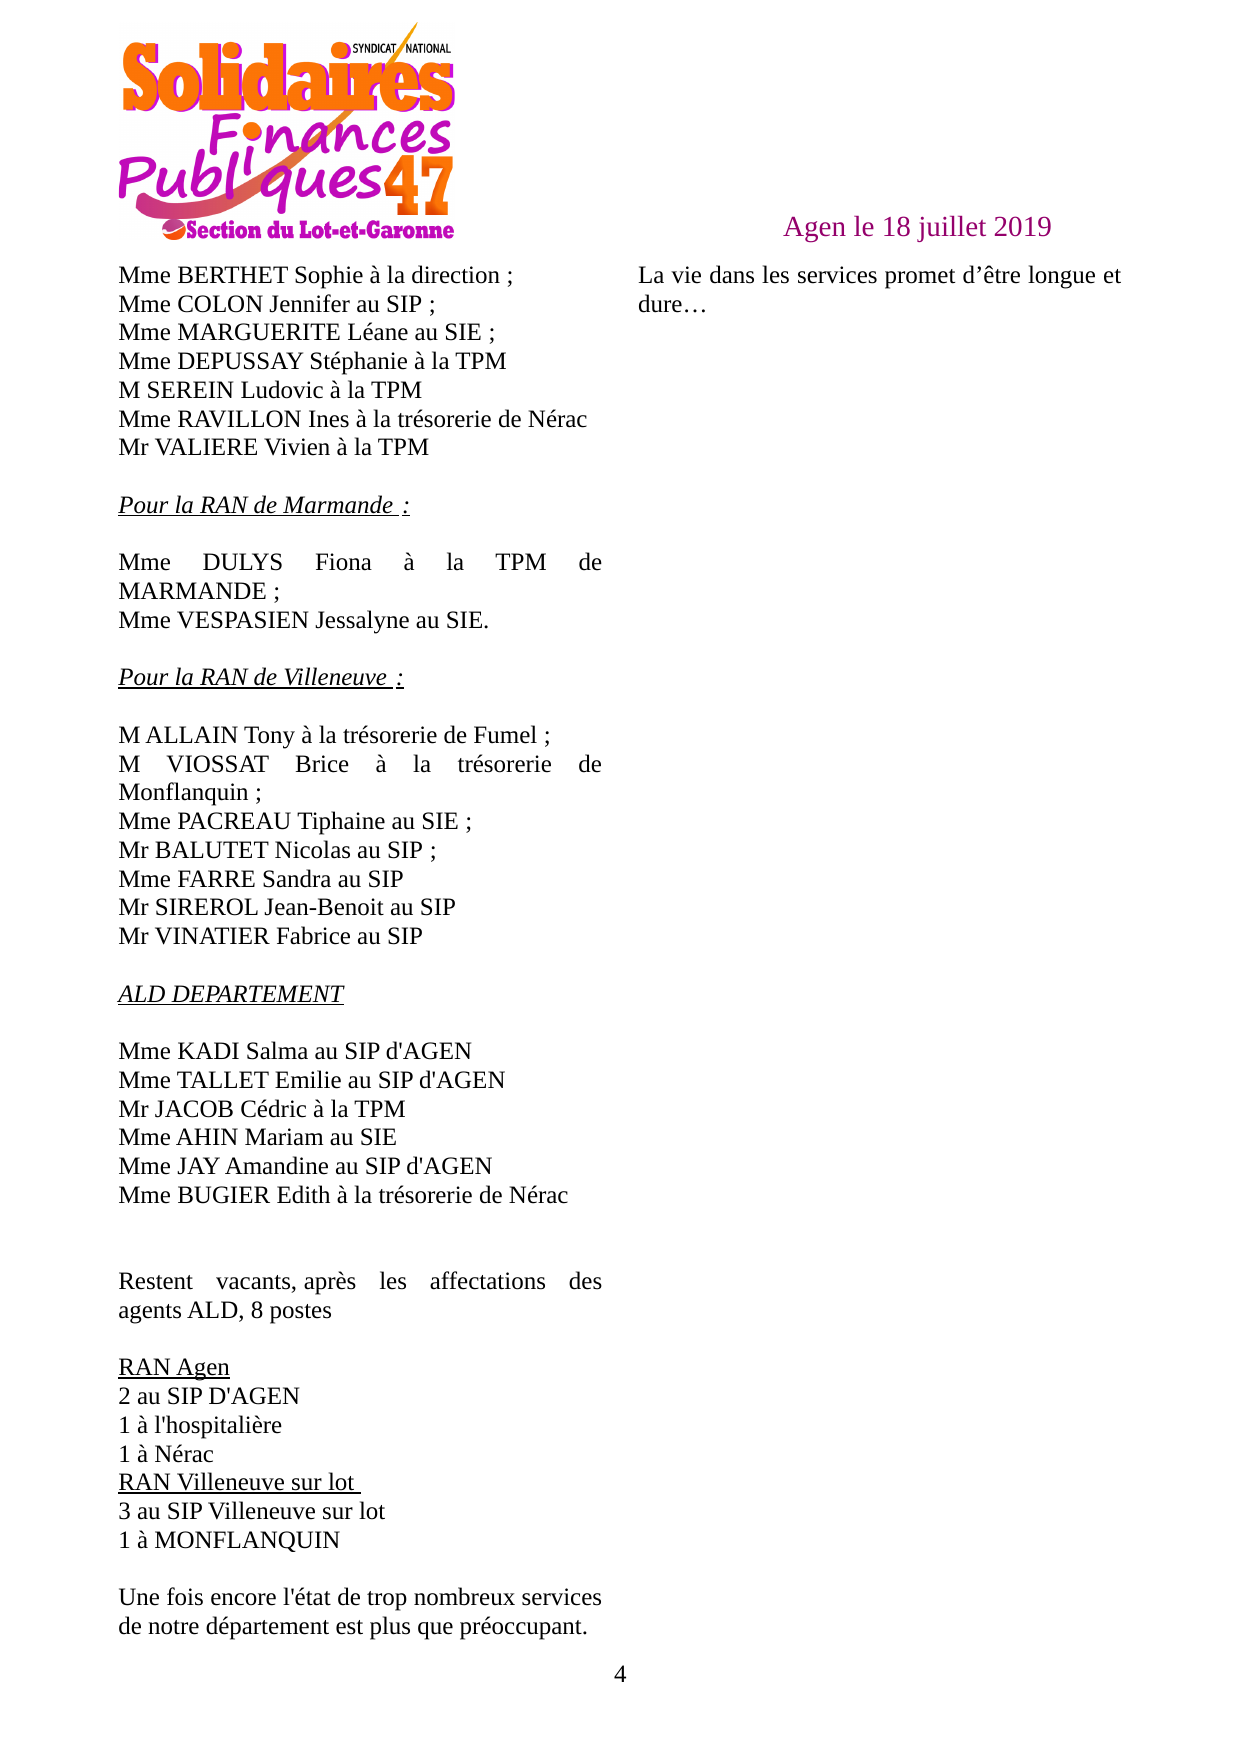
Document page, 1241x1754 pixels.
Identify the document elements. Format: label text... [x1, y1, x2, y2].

text Mme TALLET Emilie au SIP d'AGEN [118, 1065, 602, 1094]
text Mr VINATIER Fabrice au SIP [118, 921, 602, 950]
text M VIOSSAT Brice à la trésorerie de Monflanquin ; [118, 749, 602, 806]
text RAN Villeneuve sur lot [118, 1467, 602, 1496]
text Pour la RAN de Villeneuve : [118, 662, 602, 691]
text Mme RAVILLON Ines à la trésorerie de Nérac [118, 404, 602, 432]
text Mme COLON Jennifer au SIP ; [118, 289, 602, 317]
text Mme FARRE Sandra au SIP [118, 864, 602, 892]
text 2 au SIP D'AGEN [118, 1381, 602, 1410]
text Mme BUGIER Edith à la trésorerie de Nérac [118, 1180, 602, 1209]
text 3 au SIP Villeneuve sur lot [118, 1496, 602, 1525]
text M ALLAIN Tony à la trésorerie de Fumel ; [118, 720, 602, 749]
text Mr BALUTET Nicolas au SIP ; [118, 835, 602, 864]
text M SEREIN Ludovic à la TPM [118, 375, 602, 404]
text Mme DEPUSSAY Stéphanie à la TPM [118, 346, 602, 375]
text Mme AHIN Mariam au SIE [118, 1122, 602, 1151]
text La vie dans les services promet d’être longue et dure… [638, 260, 1122, 317]
text Mme VESPASIEN Jessalyne au SIE. [118, 605, 602, 634]
text 1 à l'hospitalière [118, 1410, 602, 1439]
text Mme KADI Salma au SIP d'AGEN [118, 1036, 602, 1065]
text Mme PACREAU Tiphaine au SIE ; [118, 806, 602, 835]
text RAN Agen [118, 1352, 602, 1381]
text Restent vacants, après les affectations des agents ALD, 8 postes [118, 1266, 602, 1324]
text Pour la RAN de Marmande : [118, 490, 602, 519]
text Mr VALIERE Vivien à la TPM [118, 432, 602, 461]
text Mr SIREROL Jean-Benoit au SIP [118, 892, 602, 921]
text 1 à Nérac [118, 1439, 602, 1467]
text 1 à MONFLANQUIN [118, 1525, 602, 1554]
text Mme BERTHET Sophie à la direction ; [118, 260, 602, 289]
text Mme JAY Amandine au SIP d'AGEN [118, 1151, 602, 1180]
text Mme DULYS Fiona à la TPM de MARMANDE ; [118, 547, 602, 605]
text Une fois encore l'état de trop nombreux services de notre département est plus que préoccupant. [118, 1582, 602, 1640]
text Mme MARGUERITE Léane au SIE ; [118, 317, 602, 346]
text ALD DEPARTEMENT [118, 979, 602, 1007]
text Mr JACOB Cédric à la TPM [118, 1094, 602, 1122]
picture [118, 22, 455, 240]
